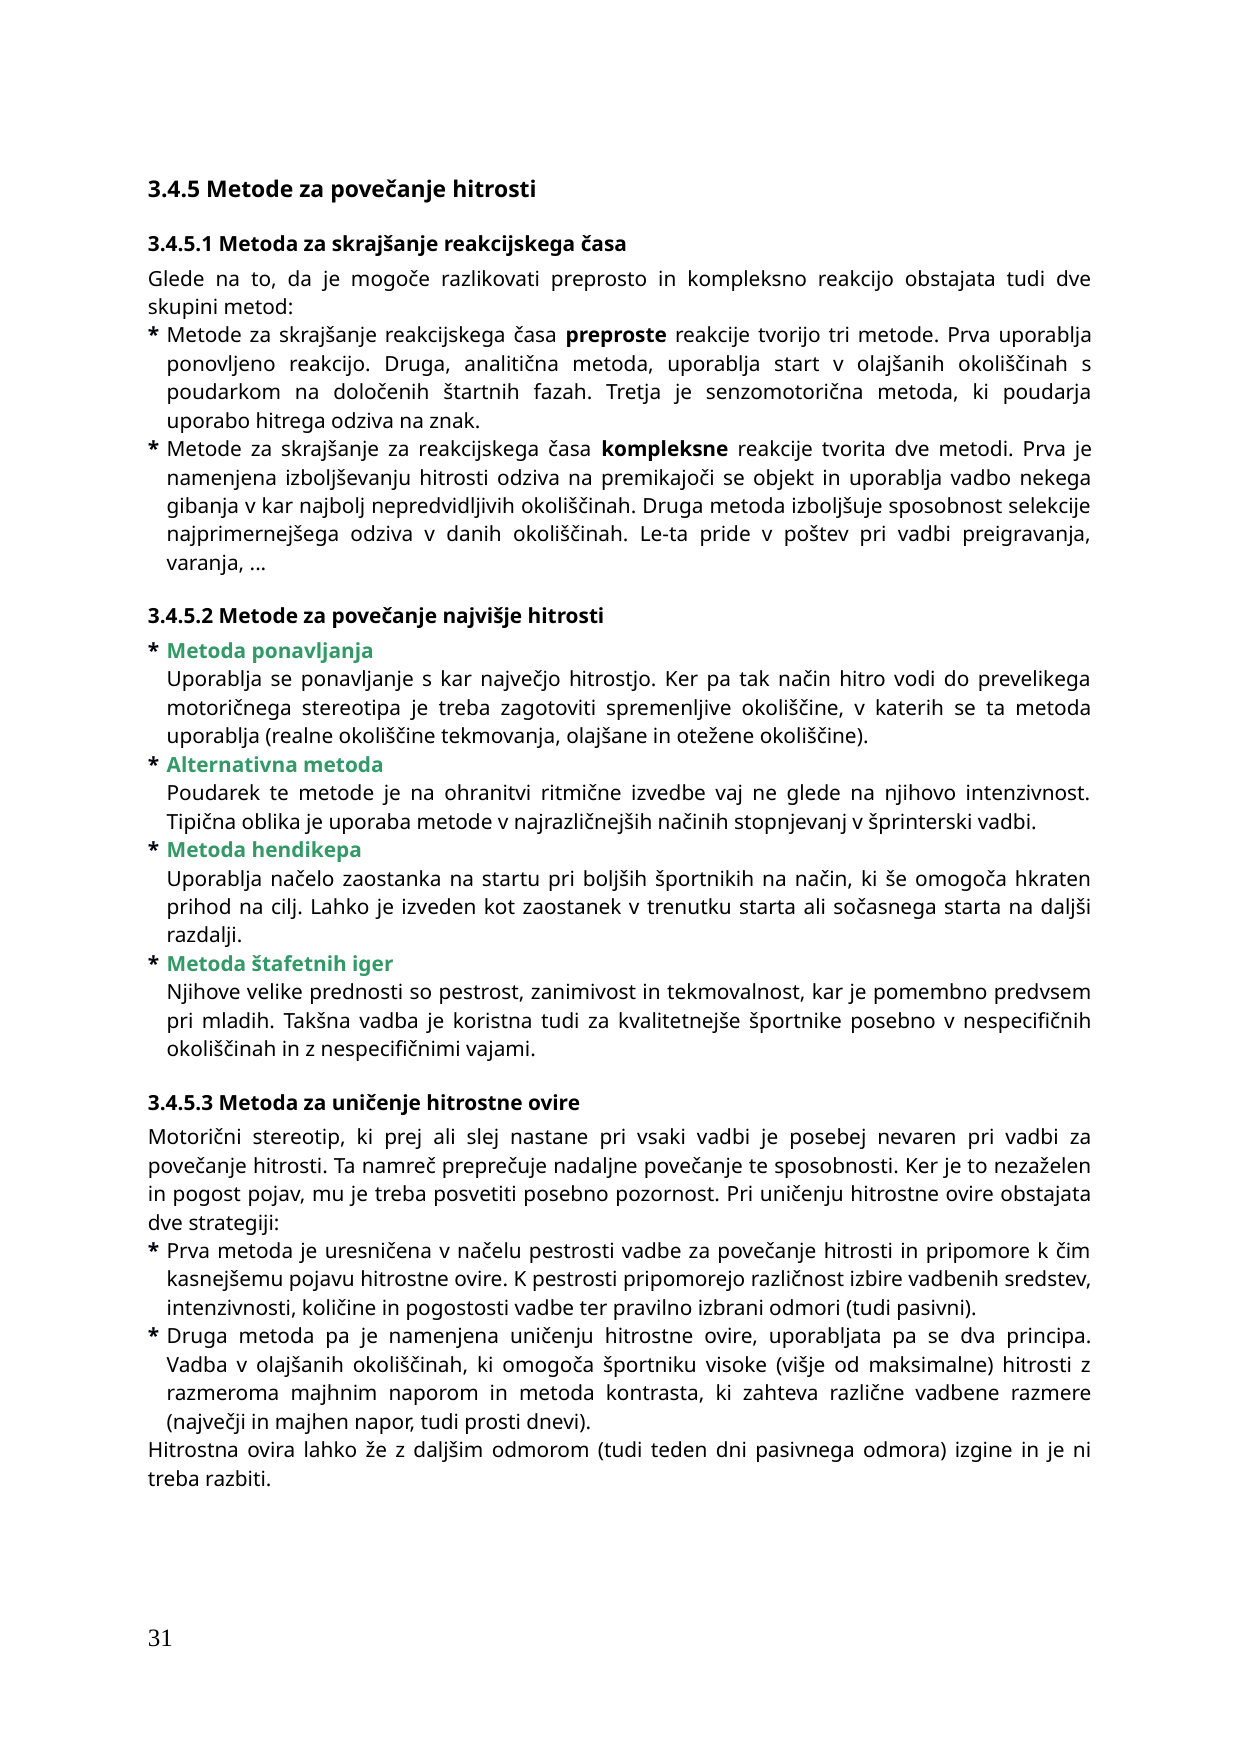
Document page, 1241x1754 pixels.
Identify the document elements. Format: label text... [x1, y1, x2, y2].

list Metoda hendikepa [148, 835, 1092, 864]
list Metode za skrajšanje reakcijskega časa preproste reakcije tvorijo tri metode. Prva uporablja ponovljeno reakcijo. Druga, analitična metoda, uporablja start v olajšanih okoliščinah s poudarkom na določenih štartnih fazah. Tretja je senzomotorična metoda, ki poudarja uporabo hitrega odziva na znak. [148, 321, 1092, 434]
list Prva metoda je uresničena v načelu pestrosti vadbe za povečanje hitrosti in pripomore k čim kasnejšemu pojavu hitrostne ovire. K pestrosti pripomorejo različnost izbire vadbenih sredstev, intenzivnosti, količine in pogostosti vadbe ter pravilno izbrani odmori (tudi pasivni). [148, 1236, 1092, 1321]
text Uporablja se ponavljanje s kar največjo hitrostjo. Ker pa tak način hitro vodi do prevelikega motoričnega stereotipa je treba zagotoviti spremenljive okoliščine, v katerih se ta metoda uporablja (realne okoliščine tekmovanja, olajšane in otežene okoliščine). [166, 664, 1092, 750]
text Njihove velike prednosti so pestrost, zanimivost in tekmovalnost, kar je pomembno predvsem pri mladih. Takšna vadba je koristna tudi za kvalitetnejše športnike posebno v nespecifičnih okoliščinah in z nespecifičnimi vajami. [166, 977, 1092, 1063]
text 3.4.5.1 Metoda za skrajšanje reakcijskega časa [148, 229, 1092, 257]
text 3.4.5 Metode za povečanje hitrosti [148, 173, 1092, 204]
list Druga metoda pa je namenjena uničenju hitrostne ovire, uporabljata pa se dva principa. Vadba v olajšanih okoliščinah, ki omogoča športniku visoke (višje od maksimalne) hitrosti z razmeroma majhnim naporom in metoda kontrasta, ki zahteva različne vadbene razmere (največji in majhen napor, tudi prosti dnevi). [148, 1321, 1092, 1435]
list Alternativna metoda [148, 750, 1092, 778]
text 3.4.5.3 Metoda za uničenje hitrostne ovire [148, 1088, 1092, 1116]
list Metoda ponavljanja [148, 636, 1092, 664]
text Uporablja načelo zaostanka na startu pri boljših športnikih na način, ki še omogoča hkraten prihod na cilj. Lahko je izveden kot zaostanek v trenutku starta ali sočasnega starta na daljši razdalji. [166, 864, 1092, 949]
text 3.4.5.2 Metode za povečanje najvišje hitrosti [148, 601, 1092, 630]
list Metode za skrajšanje za reakcijskega časa kompleksne reakcije tvorita dve metodi. Prva je namenjena izboljševanju hitrosti odziva na premikajoči se objekt in uporablja vadbo nekega gibanja v kar najbolj nepredvidljivih okoliščinah. Druga metoda izboljšuje sposobnost selekcije najprimernejšega odziva v danih okoliščinah. Le-ta pride v poštev pri vadbi preigravanja, varanja, ... [148, 434, 1092, 576]
text Poudarek te metode je na ohranitvi ritmične izvedbe vaj ne glede na njihovo intenzivnost. Tipična oblika je uporaba metode v najrazličnejših načinih stopnjevanj v šprinterski vadbi. [166, 778, 1092, 835]
list Metoda štafetnih iger [148, 949, 1092, 977]
text Hitrostna ovira lahko že z daljšim odmorom (tudi teden dni pasivnega odmora) izgine in je ni treba razbiti. [148, 1435, 1092, 1492]
text Motorični stereotip, ki prej ali slej nastane pri vsaki vadbi je posebej nevaren pri vadbi za povečanje hitrosti. Ta namreč preprečuje nadaljne povečanje te sposobnosti. Ker je to nezaželen in pogost pojav, mu je treba posvetiti posebno pozornost. Pri uničenju hitrostne ovire obstajata dve strategiji: [148, 1122, 1092, 1236]
text Glede na to, da je mogoče razlikovati preprosto in kompleksno reakcijo obstajata tudi dve skupini metod: [148, 264, 1092, 321]
